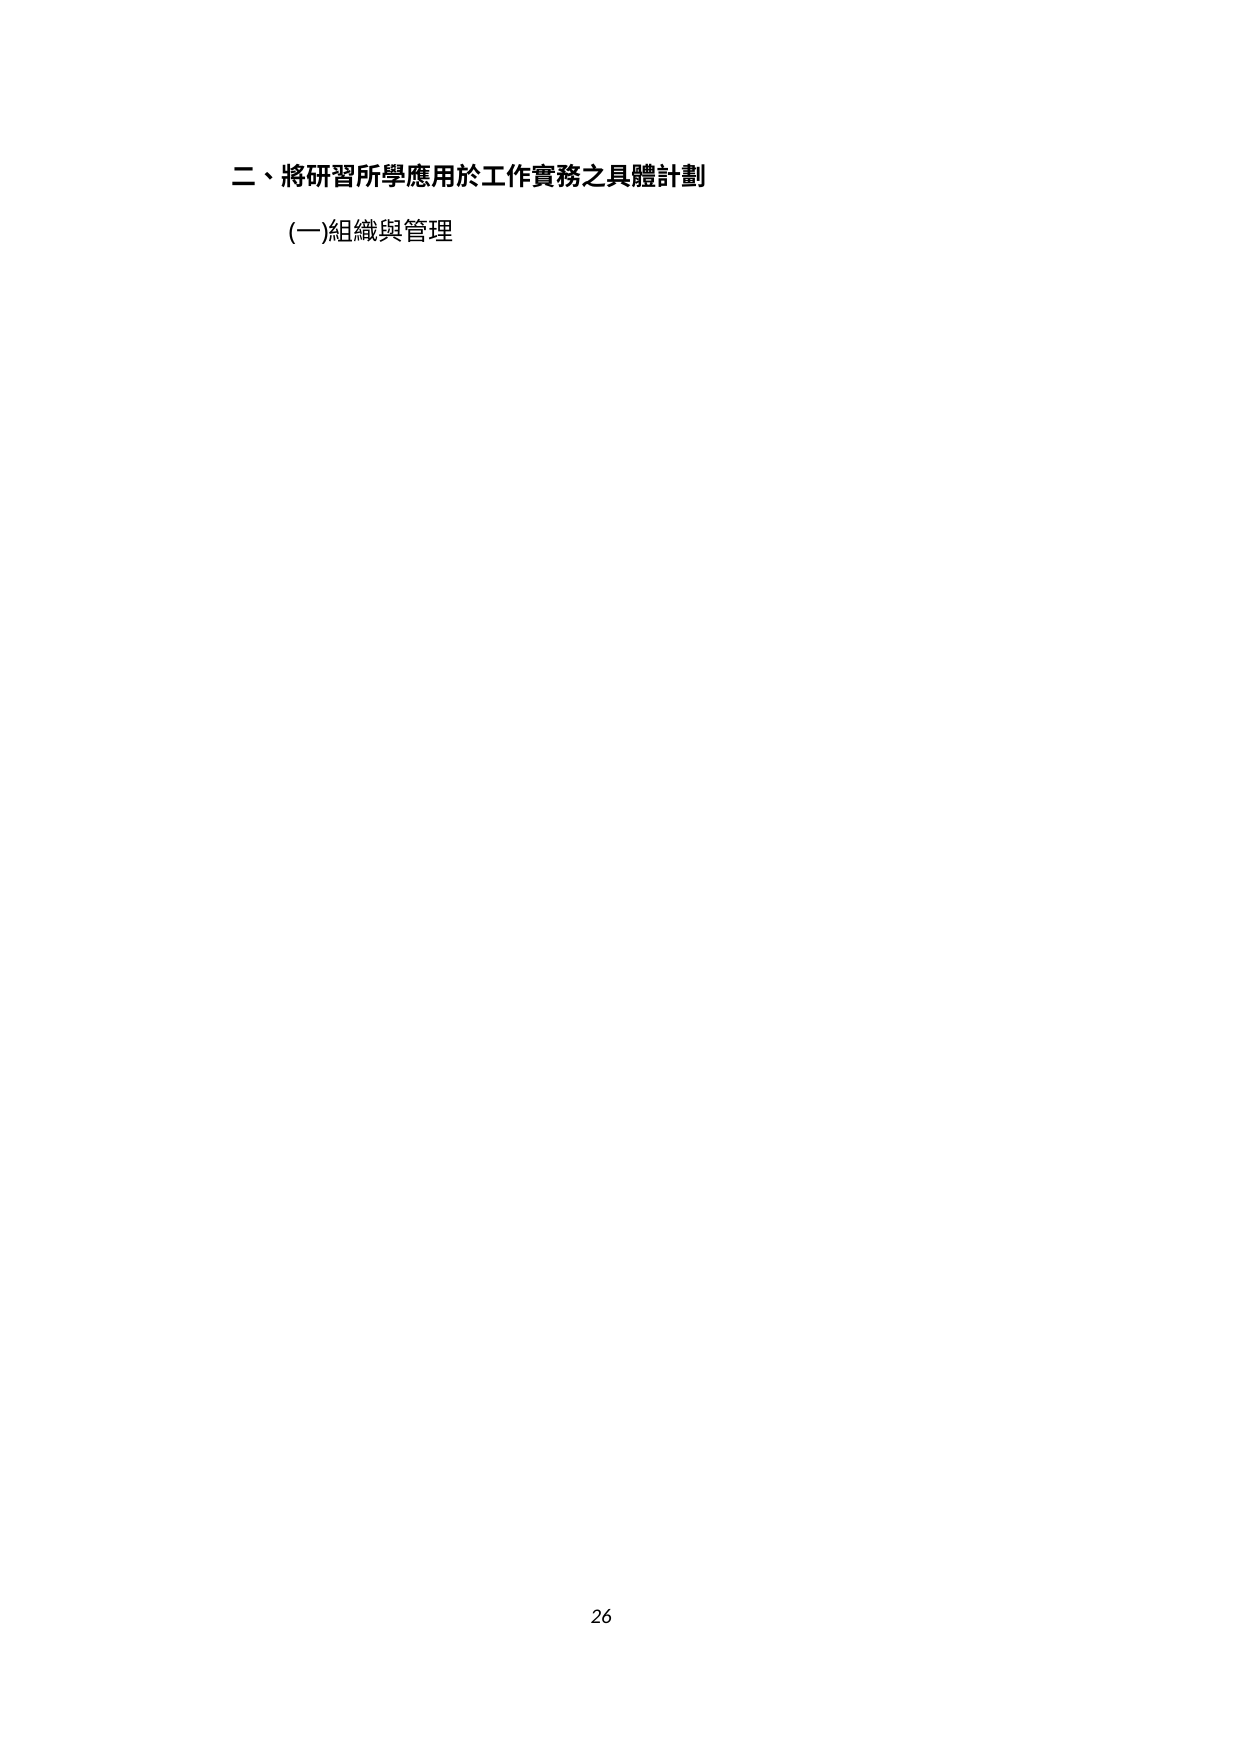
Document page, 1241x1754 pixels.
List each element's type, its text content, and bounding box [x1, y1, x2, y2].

subtitle 二、將研習所學應用於工作實務之具體計劃 [231, 156, 1071, 192]
text (一)組織與管理 [288, 212, 1071, 248]
